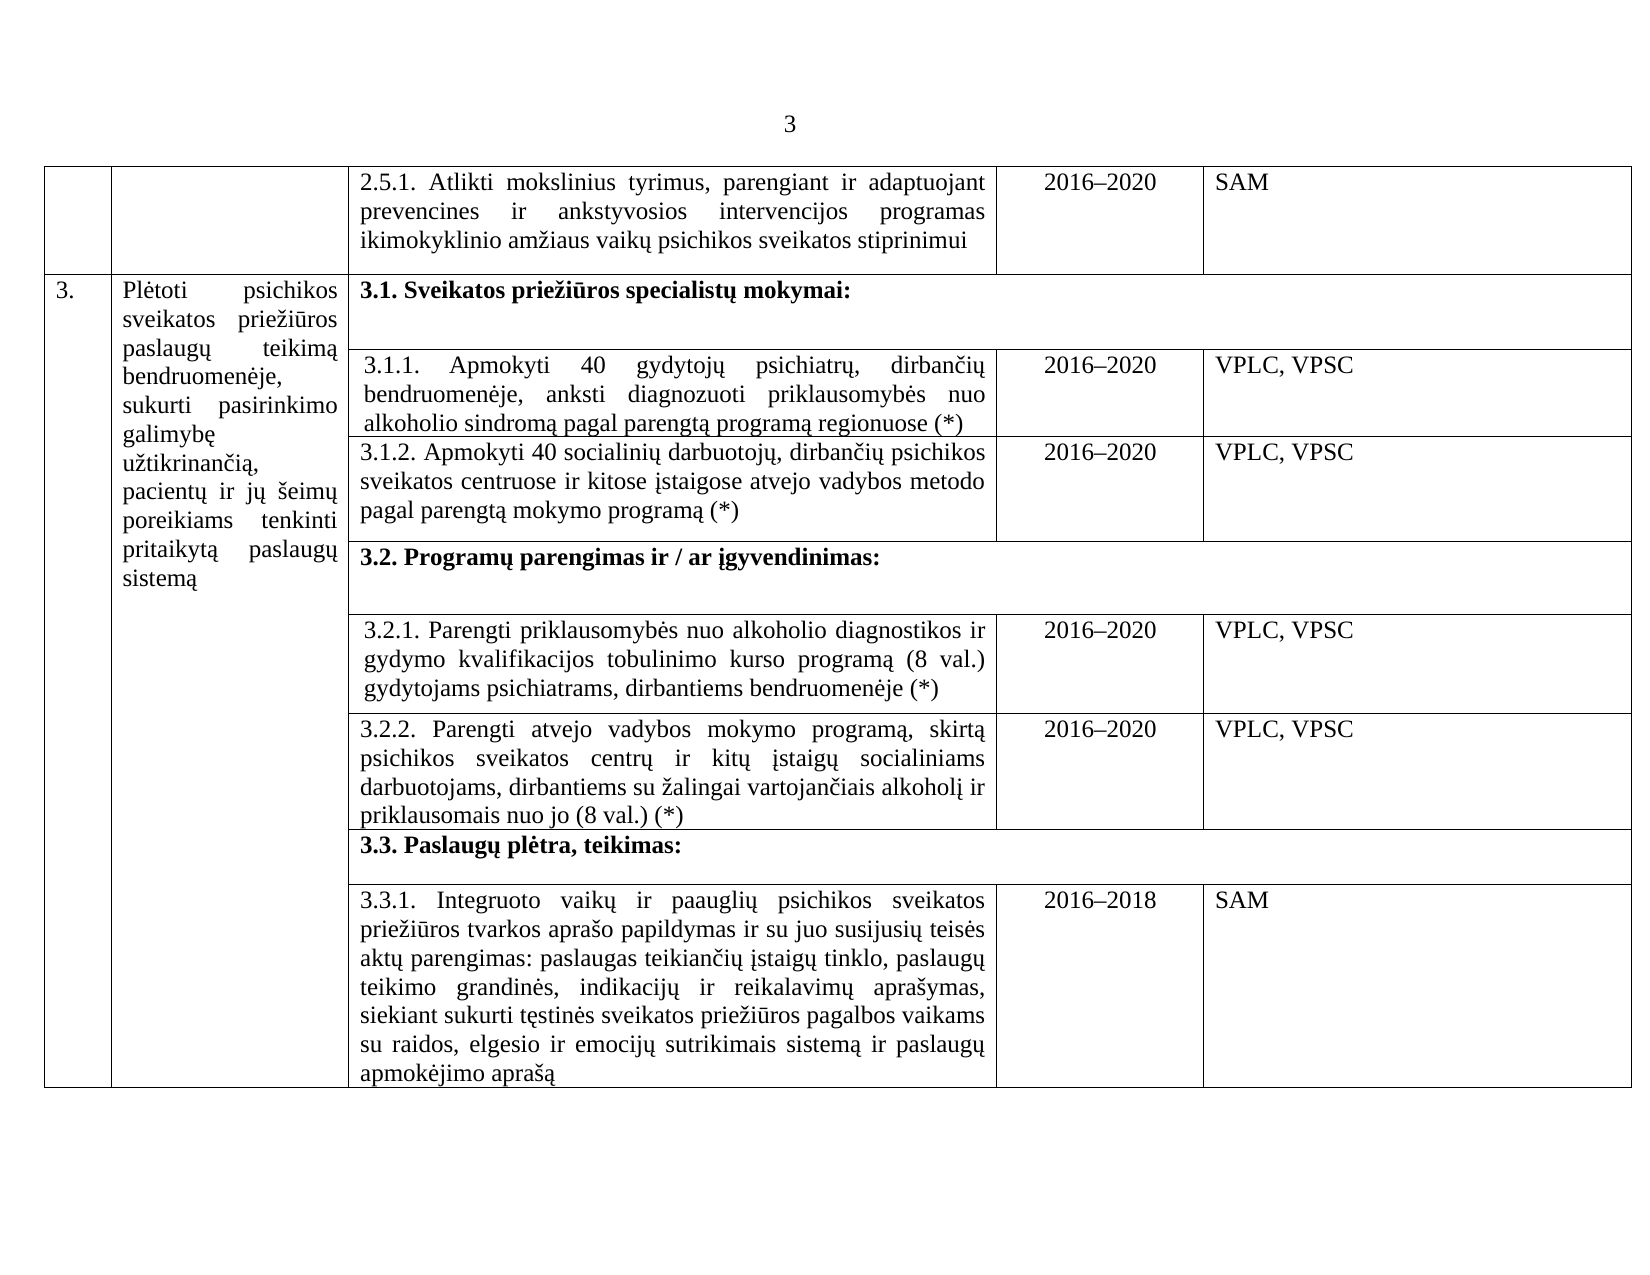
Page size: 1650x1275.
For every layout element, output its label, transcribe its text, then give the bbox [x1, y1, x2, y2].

table_cell 2016–2020 [997, 615, 1203, 713]
table_cell 2016–2020 [997, 714, 1203, 829]
table_cell 2.5.1. Atlikti mokslinius tyrimus, parengiant ir adaptuojant prevencines ir ankstyvosios intervencijos programas ikimokyklinio amžiaus vaikų psichikos sveikatos stiprinimui [349, 167, 996, 274]
table_cell 2016–2020 [997, 167, 1203, 274]
table_cell 3.2.2. Parengti atvejo vadybos mokymo programą, skirtą psichikos sveikatos centrų ir kitų įstaigų socialiniams darbuotojams, dirbantiems su žalingai vartojančiais alkoholį ir priklausomais nuo jo (8 val.) (*) [349, 714, 996, 829]
table_cell VPLC, VPSC [1204, 714, 1631, 829]
table_cell 2016–2020 [997, 350, 1203, 436]
table_cell 3.3.1. Integruoto vaikų ir paauglių psichikos sveikatos priežiūros tvarkos aprašo papildymas ir su juo susijusių teisės aktų parengimas: paslaugas teikiančių įstaigų tinklo, paslaugų teikimo grandinės, indikacijų ir reikalavimų aprašymas, siekiant sukurti tęstinės sveikatos priežiūros pagalbos vaikams su raidos, elgesio ir emocijų sutrikimais sistemą ir paslaugų apmokėjimo aprašą [349, 885, 996, 1087]
table_cell Plėtoti psichikos sveikatos priežiūros paslaugų teikimą bendruomenėje, sukurti pasirinkimo galimybę užtikrinančią, pacientų ir jų šeimų poreikiams tenkinti pritaikytą paslaugų sistemą [112, 275, 348, 1087]
table_cell 3. [45, 275, 111, 1087]
table_cell [45, 167, 111, 274]
table_cell SAM [1204, 167, 1631, 274]
table_cell 3.1.2. Apmokyti 40 socialinių darbuotojų, dirbančių psichikos sveikatos centruose ir kitose įstaigose atvejo vadybos metodo pagal parengtą mokymo programą (*) [349, 437, 996, 541]
table_cell 2016–2018 [997, 885, 1203, 1087]
table_cell 3.3. Paslaugų plėtra, teikimas: [349, 830, 1631, 884]
table_cell 2016–2020 [997, 437, 1203, 541]
table_cell [112, 167, 348, 274]
table_cell 3.1.1. Apmokyti 40 gydytojų psichiatrų, dirbančių bendruomenėje, anksti diagnozuoti priklausomybės nuo alkoholio sindromą pagal parengtą programą regionuose (*) [349, 350, 996, 436]
table_cell VPLC, VPSC [1204, 437, 1631, 541]
table_cell 3.1. Sveikatos priežiūros specialistų mokymai: [349, 275, 1631, 349]
table_cell 3.2.1. Parengti priklausomybės nuo alkoholio diagnostikos ir gydymo kvalifikacijos tobulinimo kurso programą (8 val.) gydytojams psichiatrams, dirbantiems bendruomenėje (*) [349, 615, 996, 713]
table_cell 3.2. Programų parengimas ir / ar įgyvendinimas: [349, 542, 1631, 614]
table_cell SAM [1204, 885, 1631, 1087]
table_cell VPLC, VPSC [1204, 615, 1631, 713]
table_cell VPLC, VPSC [1204, 350, 1631, 436]
